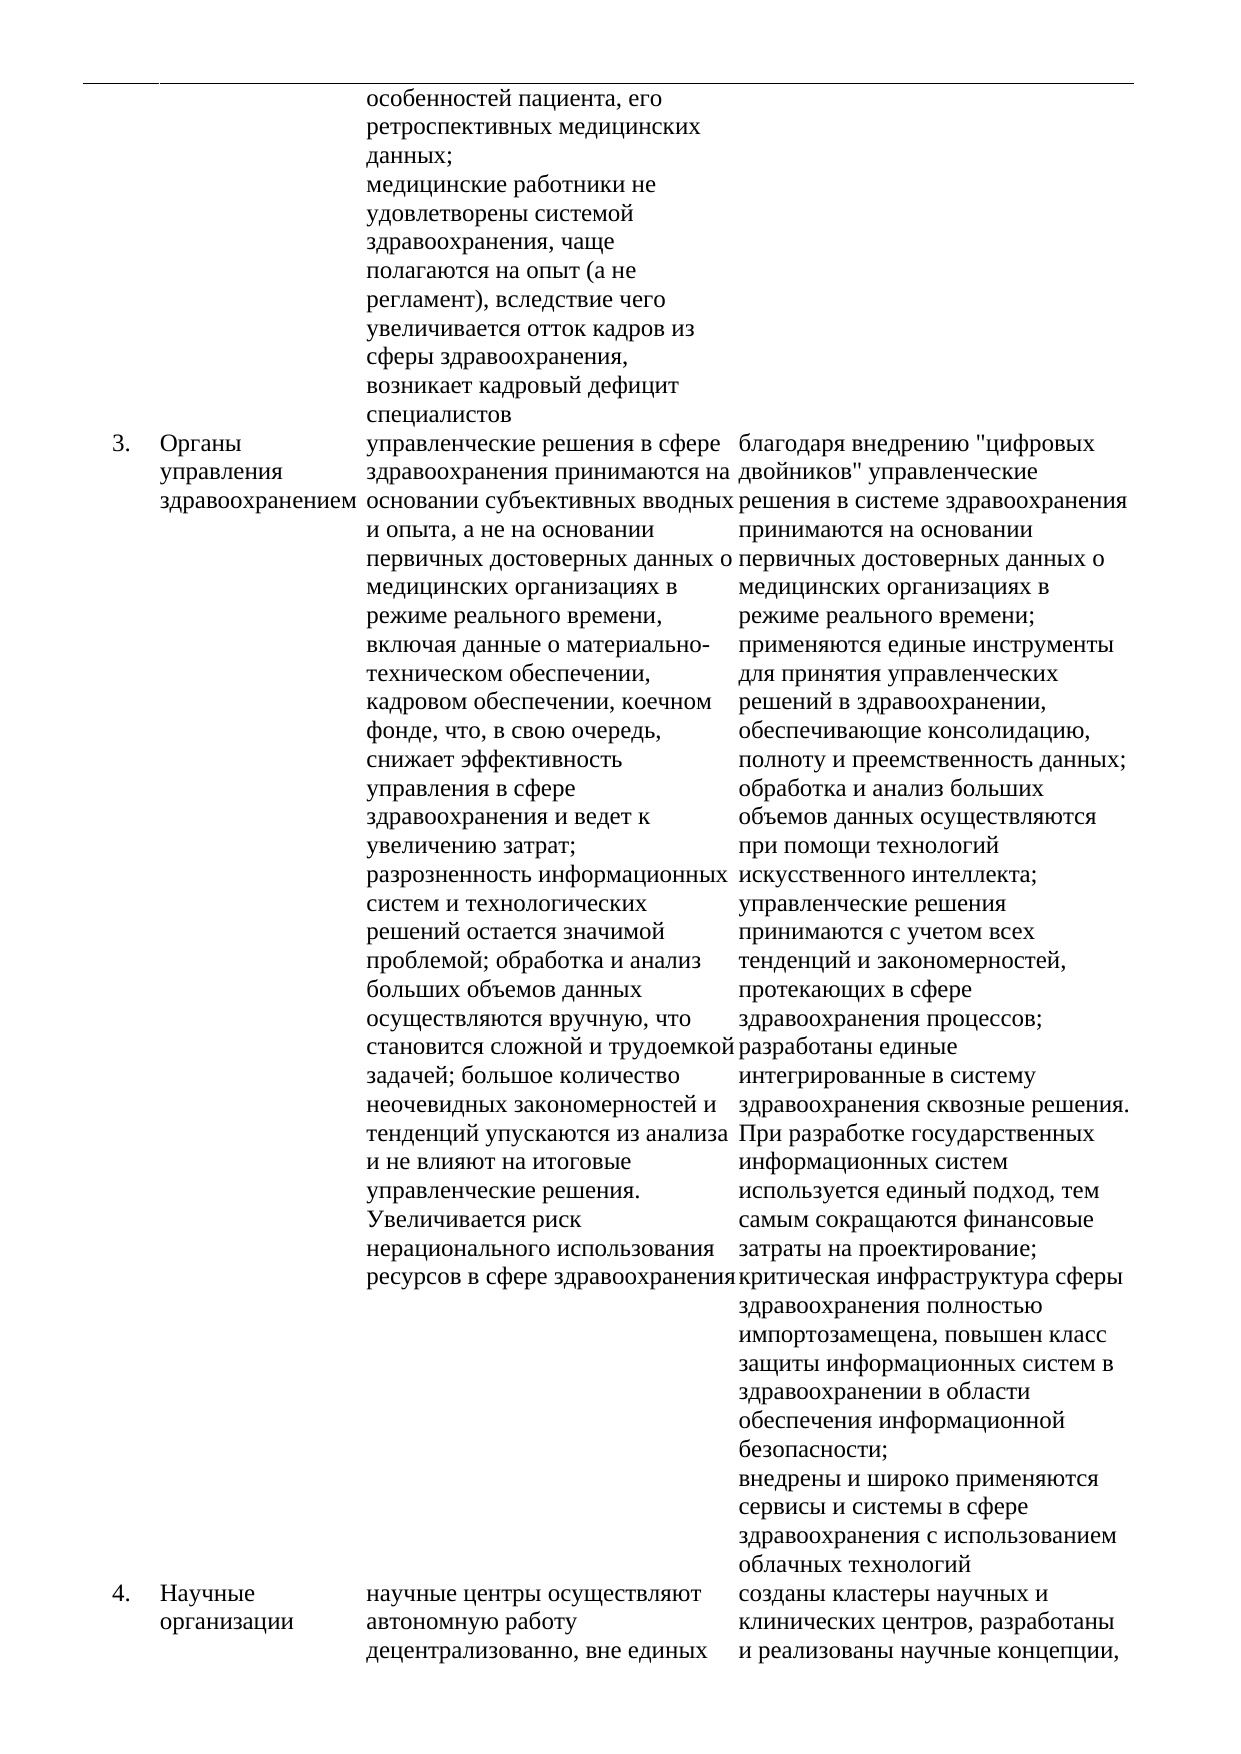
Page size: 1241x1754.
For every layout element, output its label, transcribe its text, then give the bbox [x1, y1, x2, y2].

table_cell управленческие решения в сфере здравоохранения принимаются на основании субъективных вводных и опыта, а не на основании первичных достоверных данных о медицинских организациях в режиме реального времени, включая данные о материально-техническом обеспечении, кадровом обеспечении, коечном фонде, что, в свою очередь, снижает эффективность управления в сфере здравоохранения и ведет к увеличению затрат; разрозненность информационных систем и технологических решений остается значимой проблемой; обработка и анализ больших объемов данных осуществляются вручную, что становится сложной и трудоемкой задачей; большое количество неочевидных закономерностей и тенденций упускаются из анализа и не влияют на итоговые управленческие решения. Увеличивается риск нерационального использования ресурсов в сфере здравоохранения [366, 428, 738, 1578]
table_cell [738, 84, 1134, 428]
table_cell благодаря внедрению "цифровых двойников" управленческие решения в системе здравоохранения принимаются на основании первичных достоверных данных о медицинских организациях в режиме реального времени; применяются единые инструменты для принятия управленческих решений в здравоохранении, обеспечивающие консолидацию, полноту и преемственность данных; обработка и анализ больших объемов данных осуществляются при помощи технологий искусственного интеллекта; управленческие решения принимаются с учетом всех тенденций и закономерностей, протекающих в сфере здравоохранения процессов; разработаны единые интегрированные в систему здравоохранения сквозные решения. При разработке государственных информационных систем используется единый подход, тем самым сокращаются финансовые затраты на проектирование; критическая инфраструктура сферы здравоохранения полностью импортозамещена, повышен класс защиты информационных систем в здравоохранении в области обеспечения информационной безопасности; внедрены и широко применяются сервисы и системы в сфере здравоохранения с использованием облачных технологий [738, 428, 1134, 1578]
table_cell особенностей пациента, его ретроспективных медицинских данных; медицинские работники не удовлетворены системой здравоохранения, чаще полагаются на опыт (а не регламент), вследствие чего увеличивается отток кадров из сферы здравоохранения, возникает кадровый дефицит специалистов [366, 84, 738, 428]
table_cell 3. [83, 428, 159, 1578]
table_cell [160, 84, 366, 428]
table_cell научные центры осуществляют автономную работу децентрализованно, вне единых [366, 1578, 738, 1664]
table_cell созданы кластеры научных и клинических центров, разработаны и реализованы научные концепции, [738, 1578, 1134, 1664]
table_cell [83, 84, 159, 428]
table_cell Научные организации [160, 1578, 366, 1664]
table_cell Органы управления здравоохранением [160, 428, 366, 1578]
table_cell 4. [83, 1578, 159, 1664]
